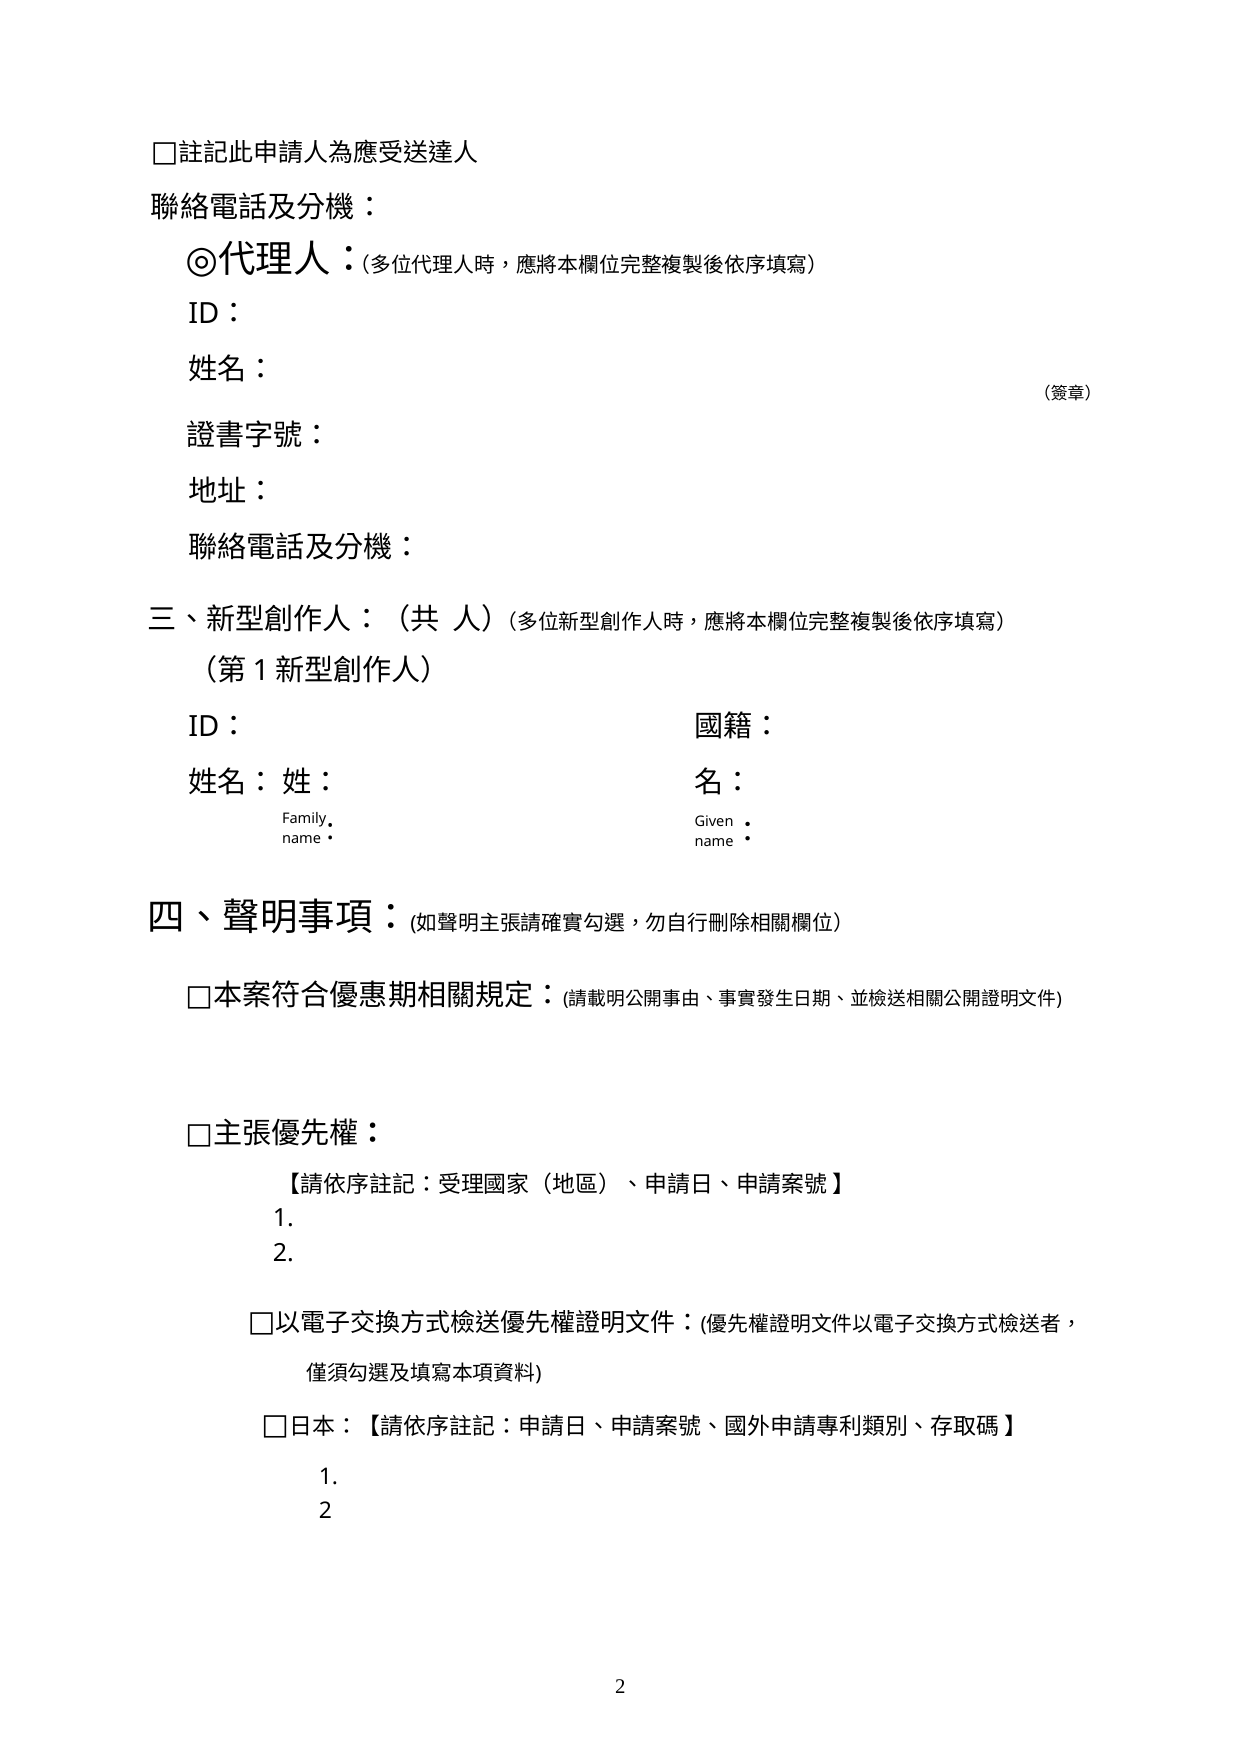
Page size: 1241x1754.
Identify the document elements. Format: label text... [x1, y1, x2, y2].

table_cell 姓名： [185, 339, 954, 404]
text 1. [273, 1458, 1081, 1492]
text 2 [273, 1492, 1081, 1527]
table_cell 證書字號： [185, 405, 1104, 461]
text 四、聲明事項：(如聲明主張請確實勾選，勿自行刪除相關欄位） [148, 887, 1092, 941]
table_header （第1新型創作人） [185, 640, 1104, 696]
text 【請依序註記：受理國家（地區）、申請日、申請案號 】 [277, 1165, 1081, 1199]
table_cell ID： [185, 696, 691, 752]
text ◎代理人：（多位代理人時，應將本欄位完整複製後依序填寫） [148, 233, 1092, 283]
text □主張優先權： [185, 1096, 1081, 1165]
text 1. [273, 1199, 1081, 1234]
text □日本：【請依序註記：申請日、申請案號、國外申請專利類別、存取碼 】 [261, 1389, 1081, 1458]
table_cell 國籍： [691, 696, 1104, 752]
table_cell 地址： [185, 461, 1104, 517]
table_header ID： [185, 283, 954, 339]
table_cell 姓： Family name: [279, 752, 691, 869]
text □以電子交換方式檢送優先權證明文件：(優先權證明文件以電子交換方式檢送者，僅須勾選及填寫本項資料) [248, 1286, 1081, 1389]
table_cell 姓名： [185, 752, 279, 869]
table_cell 聯絡電話及分機： [148, 177, 1124, 233]
table_cell □註記此申請人為應受送達人 [148, 123, 1124, 177]
table_cell 名： Given name： [691, 752, 1104, 869]
text 2. [273, 1234, 1081, 1268]
table_header （簽章） [954, 283, 1104, 404]
text 三、新型創作人：（共 人）（多位新型創作人時，應將本欄位完整複製後依序填寫） [148, 590, 1092, 640]
table_cell 聯絡電話及分機： [185, 517, 1104, 573]
text □本案符合優惠期相關規定：(請載明公開事由、事實發生日期、並檢送相關公開證明文件) [185, 958, 1107, 1027]
